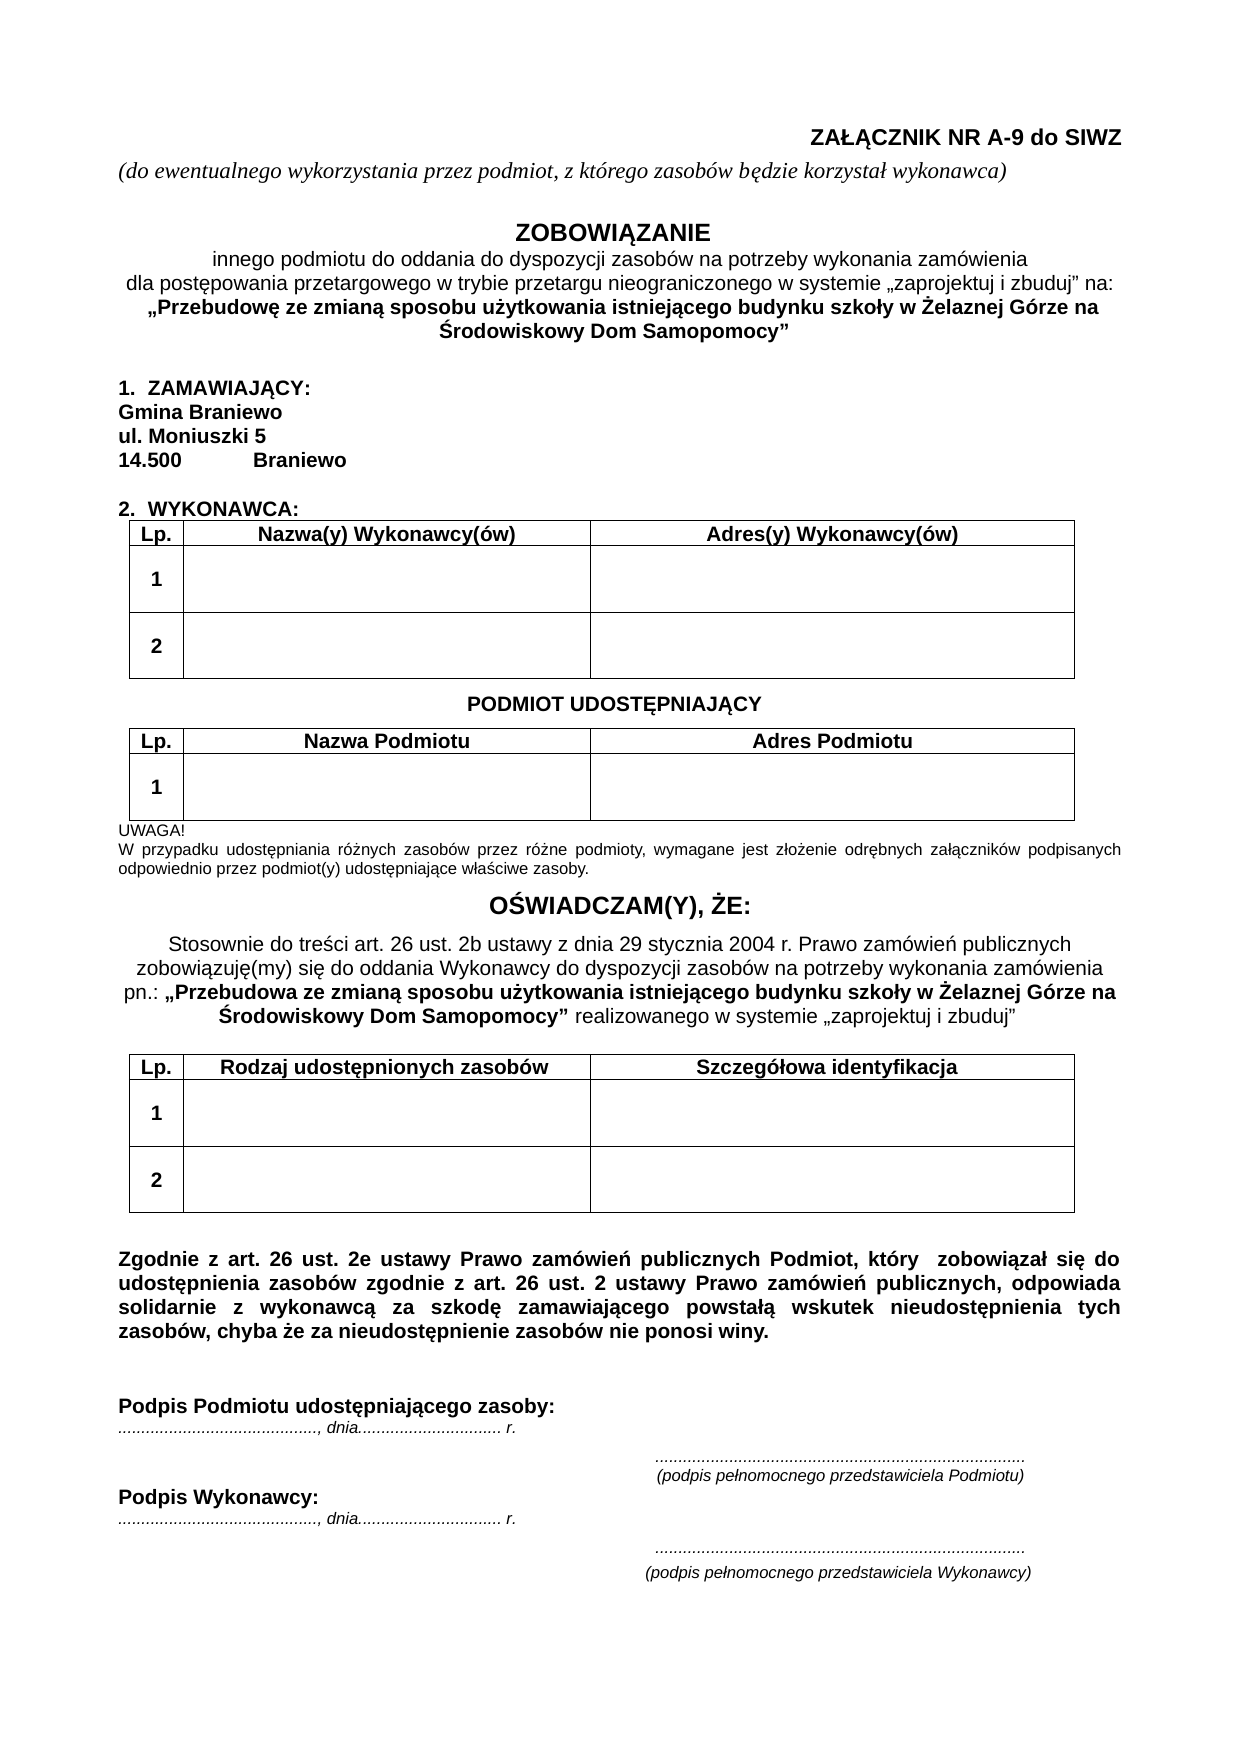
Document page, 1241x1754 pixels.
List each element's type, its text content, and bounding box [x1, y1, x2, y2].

text UWAGA! [118, 821, 1122, 840]
text Podpis Podmiotu udostępniającego zasoby: [118, 1394, 1122, 1418]
table_cell 1 [130, 1080, 183, 1146]
table_header Adres Podmiotu [591, 729, 1074, 753]
text Podpis Wykonawcy: [118, 1485, 1122, 1509]
table_cell [591, 546, 1074, 612]
text dla postępowania przetargowego w trybie przetargu nieograniczonego w systemie „zaprojektuj i zbuduj” na: [118, 271, 1122, 295]
table_header Szczegółowa identyfikacja [591, 1055, 1074, 1079]
table_cell [591, 1147, 1074, 1212]
table_header Lp. [130, 521, 183, 545]
text OŚWIADCZAM(Y), ŻE: [118, 891, 1122, 919]
list WYKONAWCA: [118, 496, 1122, 520]
text ..........................................., dnia............................... r. [118, 1418, 1122, 1437]
text ................................................................................ [487, 1538, 1122, 1557]
text Stosownie do treści art. 26 ust. 2b ustawy z dnia 29 stycznia 2004 r. Prawo zamówień publicznych zobowiązuję(my) się do oddania Wykonawcy do dyspozycji zasobów na potrzeby wykonania zamówienia pn.: „Przebudowa ze zmianą sposobu użytkowania istniejącego budynku szkoły w Żelaznej Górze na Środowiskowy Dom Samopomocy” realizowanego w systemie „zaprojektuj i zbuduj” [118, 932, 1122, 1028]
table_cell [184, 1080, 590, 1146]
table_cell [184, 613, 590, 678]
text ..........................................., dnia............................... r. [118, 1509, 1122, 1528]
table_cell [184, 546, 590, 612]
table_cell [184, 754, 590, 820]
table_cell 2 [130, 613, 183, 678]
text Gmina Braniewo [118, 400, 1122, 424]
text (do ewentualnego wykorzystania przez podmiot, z którego zasobów będzie korzystał wykonawca) [118, 157, 1122, 183]
table_cell [591, 1080, 1074, 1146]
list ZAMAWIAJĄCY: [118, 376, 1122, 400]
table_cell 2 [130, 1147, 183, 1212]
table_header Adres(y) Wykonawcy(ów) [591, 521, 1074, 545]
table_header Nazwa(y) Wykonawcy(ów) [184, 521, 590, 545]
table_cell [591, 613, 1074, 678]
table_header Lp. [130, 729, 183, 753]
subtitle ZAŁĄCZNIK NR A-9 do SIWZ [118, 124, 1122, 151]
text ZOBOWIĄZANIE [118, 218, 1122, 247]
text W przypadku udostępniania różnych zasobów przez różne podmioty, wymagane jest złożenie odrębnych załączników podpisanych odpowiednio przez podmiot(y) udostępniające właściwe zasoby. [118, 840, 1122, 878]
table_header Nazwa Podmiotu [184, 729, 590, 753]
table_cell [591, 754, 1074, 820]
text Zgodnie z art. 26 ust. 2e ustawy Prawo zamówień publicznych Podmiot, który zobowiązał się do udostępnienia zasobów zgodnie z art. 26 ust. 2 ustawy Prawo zamówień publicznych, odpowiada solidarnie z wykonawcą za szkodę zamawiającego powstałą wskutek nieudostępnienia tych zasobów, chyba że za nieudostępnienie zasobów nie ponosi winy. [118, 1247, 1122, 1343]
table_header Rodzaj udostępnionych zasobów [184, 1055, 590, 1079]
table_header Lp. [130, 1055, 183, 1079]
table_cell 1 [130, 546, 183, 612]
text PODMIOT UDOSTĘPNIAJĄCY [118, 692, 1122, 716]
table_cell [184, 1147, 590, 1212]
text (podpis pełnomocnego przedstawiciela Podmiotu) [487, 1466, 1122, 1485]
text „Przebudowę ze zmianą sposobu użytkowania istniejącego budynku szkoły w Żelaznej Górze na Środowiskowy Dom Samopomocy” [118, 295, 1122, 343]
text innego podmiotu do oddania do dyspozycji zasobów na potrzeby wykonania zamówienia [118, 247, 1122, 271]
list Braniewo [118, 448, 1122, 472]
text (podpis pełnomocnego przedstawiciela Wykonawcy) [487, 1557, 1122, 1583]
text ................................................................................ [487, 1447, 1122, 1466]
table_cell 1 [130, 754, 183, 820]
text ul. Moniuszki 5 [118, 424, 1122, 448]
